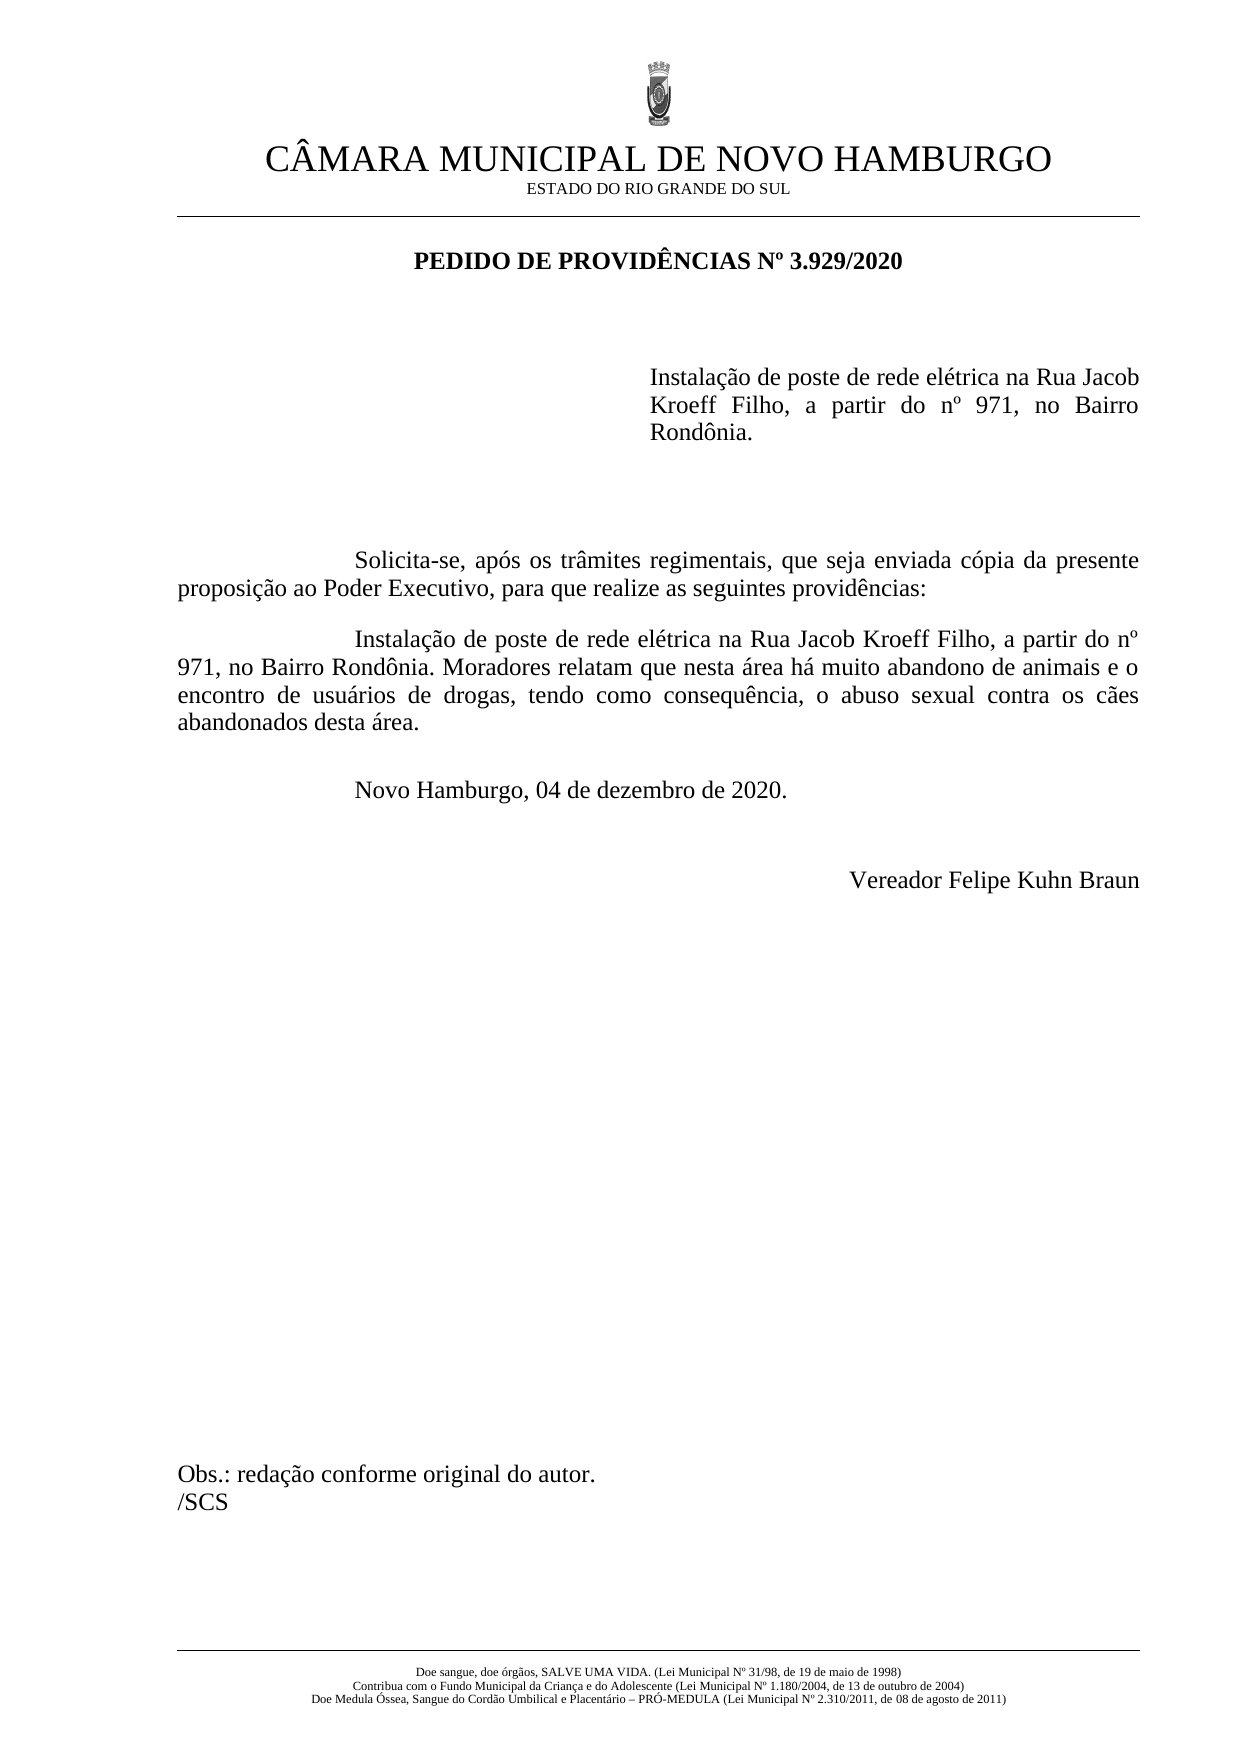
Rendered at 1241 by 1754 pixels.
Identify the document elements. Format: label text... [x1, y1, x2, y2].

text Vereador Felipe Kuhn Braun [177, 866, 1140, 894]
text Instalação de poste de rede elétrica na Rua Jacob Kroeff Filho, a partir do nº 971, no Bairro Rondônia. Moradores relatam que nesta área há muito abandono de animais e o encontro de usuários de drogas, tendo como consequência, o abuso sexual contra os cães abandonados desta área. [177, 625, 1140, 736]
text Instalação de poste de rede elétrica na Rua Jacob Kroeff Filho, a partir do nº 971, no Bairro Rondônia. [649, 363, 1140, 446]
text /SCS [177, 1488, 1140, 1516]
text Obs.: redação conforme original do autor. [177, 1460, 1140, 1488]
text PEDIDO DE PROVIDÊNCIAS Nº 3.929/2020 [177, 247, 1140, 274]
text Solicita-se, após os trâmites regimentais, que seja enviada cópia da presente proposição ao Poder Executivo, para que realize as seguintes providências: [177, 546, 1140, 602]
text Novo Hamburgo, 04 de dezembro de 2020. [177, 776, 1140, 803]
